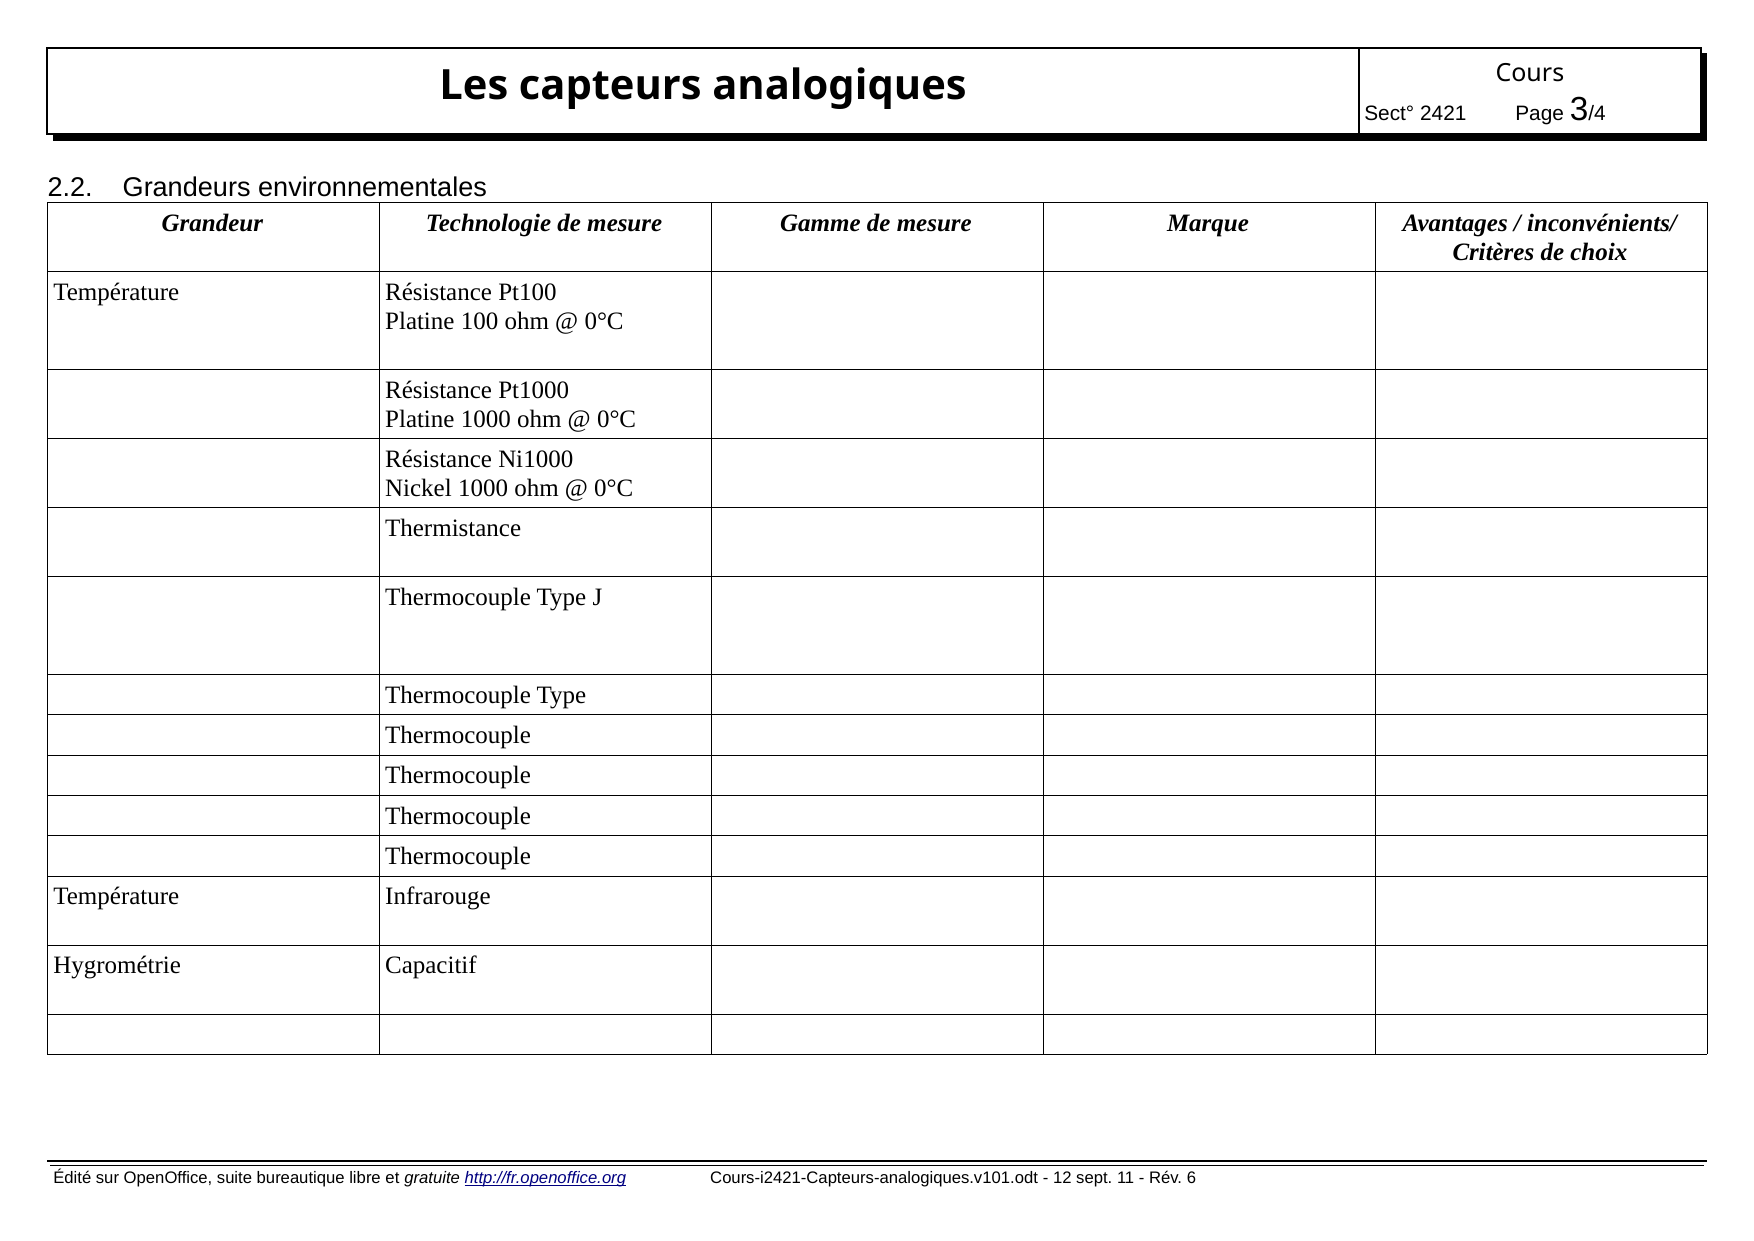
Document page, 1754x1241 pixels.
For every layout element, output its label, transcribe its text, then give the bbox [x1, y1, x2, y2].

table_cell 0 → 700°C [712, 577, 1043, 674]
table_cell Thermocouple Type R [380, 796, 711, 835]
table_header Gamme de mesure [712, 203, 1043, 271]
table_cell [380, 1015, 711, 1054]
table_cell [1044, 508, 1375, 576]
table_cell Sans contact [1376, 877, 1707, 945]
table_cell Résistance Pt100 Platine 100 ohm @ 0°C [380, 272, 711, 369]
table_cell [1376, 715, 1707, 755]
table_cell Température [48, 272, 379, 369]
table_cell [48, 577, 379, 674]
table_cell Infrarouge [380, 877, 711, 945]
table_header Marque [1044, 203, 1375, 271]
table_cell [48, 836, 379, 876]
table_header Technologie de mesure [380, 203, 711, 271]
table_cell -40 → 220°C, 0 → 1480°C [712, 796, 1043, 835]
table_cell Correge, Chauvin-Arnoux, Prosensor, Carel, Jumo [1044, 272, 1375, 369]
table_cell Murata, Calex [1044, 877, 1375, 945]
table_cell Résistance Ni1000 Nickel 1000 ohm @ 0°C [380, 439, 711, 507]
table_cell [1044, 439, 1375, 507]
table_cell [48, 370, 379, 438]
table_cell Température [48, 877, 379, 945]
table_cell [1376, 439, 1707, 507]
table_cell [1376, 1015, 1707, 1054]
table_cell Capacitif [380, 946, 711, 1014]
table_cell Hygrométrie [48, 946, 379, 1014]
table_cell [712, 715, 1043, 755]
table_cell [1044, 1015, 1375, 1054]
table_cell Thermocouple Type J [380, 577, 711, 674]
table_cell 0 → 100 % HR, 15 → 95% HR [712, 946, 1043, 1014]
subtitle Grandeurs environnementales [47, 171, 1707, 202]
table_cell Thermocouple Type M, P [380, 756, 711, 795]
table_cell -25°C → +250°C -200°C → +500 °C [712, 272, 1043, 369]
table_cell [712, 756, 1043, 795]
table_cell [48, 756, 379, 795]
table_cell Thermocouple Type S [380, 836, 711, 876]
table_cell [48, 439, 379, 507]
table_cell [1044, 796, 1375, 835]
table_cell -40 → 75°C, 0 → 250°C [712, 877, 1043, 945]
table_cell [1376, 370, 1707, 438]
table_cell Boîtier étanche [1376, 946, 1707, 1014]
table_cell Prosensor [1044, 946, 1375, 1014]
table_cell [712, 508, 1043, 576]
table_cell [48, 675, 379, 714]
table_cell 0 → 100°C, -20 → 70°C [712, 370, 1043, 438]
table_cell [48, 796, 379, 835]
table_cell [1376, 836, 1707, 876]
table_cell [712, 1015, 1043, 1054]
table_cell Correge [1044, 370, 1375, 438]
table_cell Précision 0,1°C Réponse 1 à 5 s [1376, 508, 1707, 576]
table_cell [1376, 796, 1707, 835]
table_cell 0 → 1480°C [712, 836, 1043, 876]
table_cell [1044, 756, 1375, 795]
table_cell Chauvin-Arnoux [1044, 836, 1375, 876]
table_cell Thermocouple Type K [380, 675, 711, 714]
table_cell -220 → 1200°C [712, 675, 1043, 714]
table_cell Thermistance [380, 508, 711, 576]
table_cell [48, 1015, 379, 1054]
table_cell Prosensor [1044, 675, 1375, 714]
table_cell [1376, 675, 1707, 714]
table_cell [712, 439, 1043, 507]
table_cell Résistance Pt1000 Platine 1000 ohm @ 0°C [380, 370, 711, 438]
table_cell Grande précision : 0,01°C; Fragile; en surface ou immergé; réponse en 1 à 10s [1376, 272, 1707, 369]
table_cell [48, 715, 379, 755]
table_cell [48, 508, 379, 576]
table_cell [1376, 756, 1707, 795]
table_cell [1044, 715, 1375, 755]
table_header Grandeur [48, 203, 379, 271]
table_cell Précision 0,5 °C Gamme plus large Réponse < 1s [1376, 577, 1707, 674]
table_cell Correge, Prosensor, Labfacility [1044, 577, 1375, 674]
table_header Avantages / inconvénients/ Critères de choix [1376, 203, 1707, 271]
table_cell Thermocouple Type L [380, 715, 711, 755]
